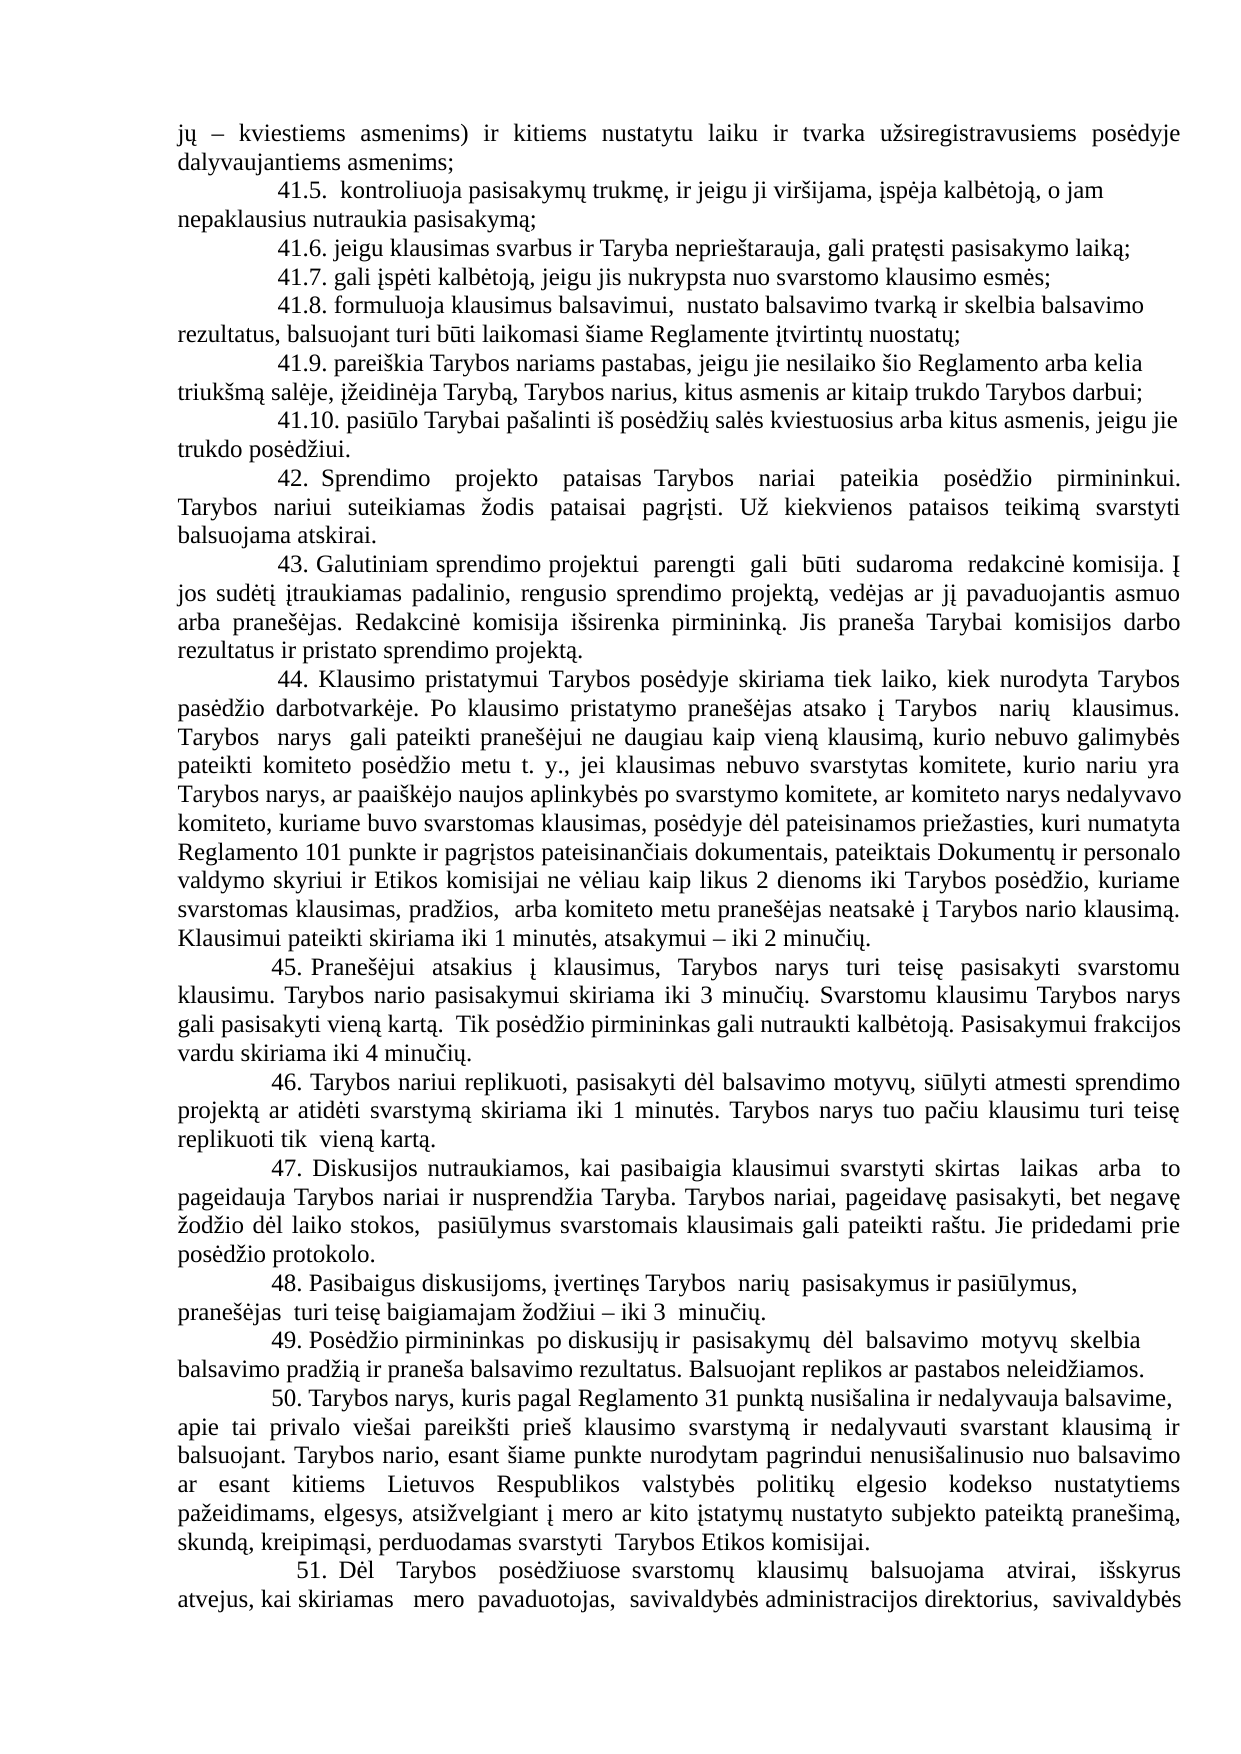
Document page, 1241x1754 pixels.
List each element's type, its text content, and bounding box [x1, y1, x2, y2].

text 41.5. kontroliuoja pasisakymų trukmę, ir jeigu ji viršijama, įspėja kalbėtoją, o jam [252, 176, 1181, 204]
text 48. Pasibaigus diskusijoms, įvertinęs Tarybos narių pasisakymus ir pasiūlymus, pranešėjas turi teisę baigiamajam žodžiui – iki 3 minučių. [177, 1268, 1181, 1326]
text 42. Sprendimo projekto pataisas Tarybos nariai pateikia posėdžio pirmininkui. Tarybos nariui suteikiamas žodis pataisai pagrįsti. Už kiekvienos pataisos teikimą svarstyti balsuojama atskirai. [177, 463, 1181, 549]
text 45. Pranešėjui atsakius į klausimus, Tarybos narys turi teisę pasisakyti svarstomu klausimu. Tarybos nario pasisakymui skiriama iki 3 minučių. Svarstomu klausimu Tarybos narys gali pasisakyti vieną kartą. Tik posėdžio pirmininkas gali nutraukti kalbėtoją. Pasisakymui frakcijos vardu skiriama iki 4 minučių. [177, 952, 1181, 1067]
text 47. Diskusijos nutraukiamos, kai pasibaigia klausimui svarstyti skirtas laikas arba to pageidauja Tarybos nariai ir nusprendžia Taryba. Tarybos nariai, pageidavę pasisakyti, bet negavę žodžio dėl laiko stokos, pasiūlymus svarstomais klausimais gali pateikti raštu. Jie pridedami prie posėdžio protokolo. [177, 1153, 1181, 1268]
text nepaklausius nutraukia pasisakymą; [177, 204, 1181, 233]
text 41.9. pareiškia Tarybos nariams pastabas, jeigu jie nesilaiko šio Reglamento arba kelia [252, 348, 1181, 377]
text 41.10. pasiūlo Tarybai pašalinti iš posėdžių salės kviestuosius arba kitus asmenis, jeigu jie trukdo posėdžiui. [177, 406, 1181, 463]
text jų – kviestiems asmenims) ir kitiems nustatytu laiku ir tvarka užsiregistravusiems posėdyje dalyvaujantiems asmenims; [177, 118, 1181, 176]
text rezultatus, balsuojant turi būti laikomasi šiame Reglamente įtvirtintų nuostatų; [177, 319, 1181, 348]
text triukšmą salėje, įžeidinėja Tarybą, Tarybos narius, kitus asmenis ar kitaip trukdo Tarybos darbui; [177, 377, 1181, 406]
text balsavimo pradžią ir praneša balsavimo rezultatus. Balsuojant replikos ar pastabos neleidžiamos. [177, 1354, 1181, 1383]
text apie tai privalo viešai pareikšti prieš klausimo svarstymą ir nedalyvauti svarstant klausimą ir balsuojant. Tarybos nario, esant šiame punkte nurodytam pagrindui nenusišalinusio nuo balsavimo ar esant kitiems Lietuvos Respublikos valstybės politikų elgesio kodekso nustatytiems pažeidimams, elgesys, atsižvelgiant į mero ar kito įstatymų nustatyto subjekto pateiktą pranešimą, skundą, kreipimąsi, perduodamas svarstyti Tarybos Etikos komisijai. [177, 1412, 1181, 1556]
text 41.7. gali įspėti kalbėtoją, jeigu jis nukrypsta nuo svarstomo klausimo esmės; [277, 262, 1181, 291]
text 41.6. jeigu klausimas svarbus ir Taryba neprieštarauja, gali pratęsti pasisakymo laiką; [277, 233, 1181, 262]
text 51. Dėl Tarybos posėdžiuose svarstomų klausimų balsuojama atvirai, išskyrus atvejus, kai skiriamas mero pavaduotojas, savivaldybės administracijos direktorius, savivaldybės [177, 1556, 1181, 1613]
text 41.8. formuluoja klausimus balsavimui, nustato balsavimo tvarką ir skelbia balsavimo [252, 291, 1181, 319]
text 44. Klausimo pristatymui Tarybos posėdyje skiriama tiek laiko, kiek nurodyta Tarybos pasėdžio darbotvarkėje. Po klausimo pristatymo pranešėjas atsako į Tarybos narių klausimus. Tarybos narys gali pateikti pranešėjui ne daugiau kaip vieną klausimą, kurio nebuvo galimybės pateikti komiteto posėdžio metu t. y., jei klausimas nebuvo svarstytas komitete, kurio nariu yra Tarybos narys, ar paaiškėjo naujos aplinkybės po svarstymo komitete, ar komiteto narys nedalyvavo komiteto, kuriame buvo svarstomas klausimas, posėdyje dėl pateisinamos priežasties, kuri numatyta Reglamento 101 punkte ir pagrįstos pateisinančiais dokumentais, pateiktais Dokumentų ir personalo valdymo skyriui ir Etikos komisijai ne vėliau kaip likus 2 dienoms iki Tarybos posėdžio, kuriame svarstomas klausimas, pradžios, arba komiteto metu pranešėjas neatsakė į Tarybos nario klausimą. Klausimui pateikti skiriama iki 1 minutės, atsakymui – iki 2 minučių. [177, 664, 1181, 952]
text 43. Galutiniam sprendimo projektui parengti gali būti sudaroma redakcinė komisija. Į jos sudėtį įtraukiamas padalinio, rengusio sprendimo projektą, vedėjas ar jį pavaduojantis asmuo arba pranešėjas. Redakcinė komisija išsirenka pirmininką. Jis praneša Tarybai komisijos darbo rezultatus ir pristato sprendimo projektą. [177, 549, 1181, 664]
text 46. Tarybos nariui replikuoti, pasisakyti dėl balsavimo motyvų, siūlyti atmesti sprendimo projektą ar atidėti svarstymą skiriama iki 1 minutės. Tarybos narys tuo pačiu klausimu turi teisę replikuoti tik vieną kartą. [177, 1067, 1181, 1153]
text 49. Posėdžio pirmininkas po diskusijų ir pasisakymų dėl balsavimo motyvų skelbia [252, 1326, 1181, 1354]
text 50. Tarybos narys, kuris pagal Reglamento 31 punktą nusišalina ir nedalyvauja balsavime, [252, 1383, 1181, 1412]
